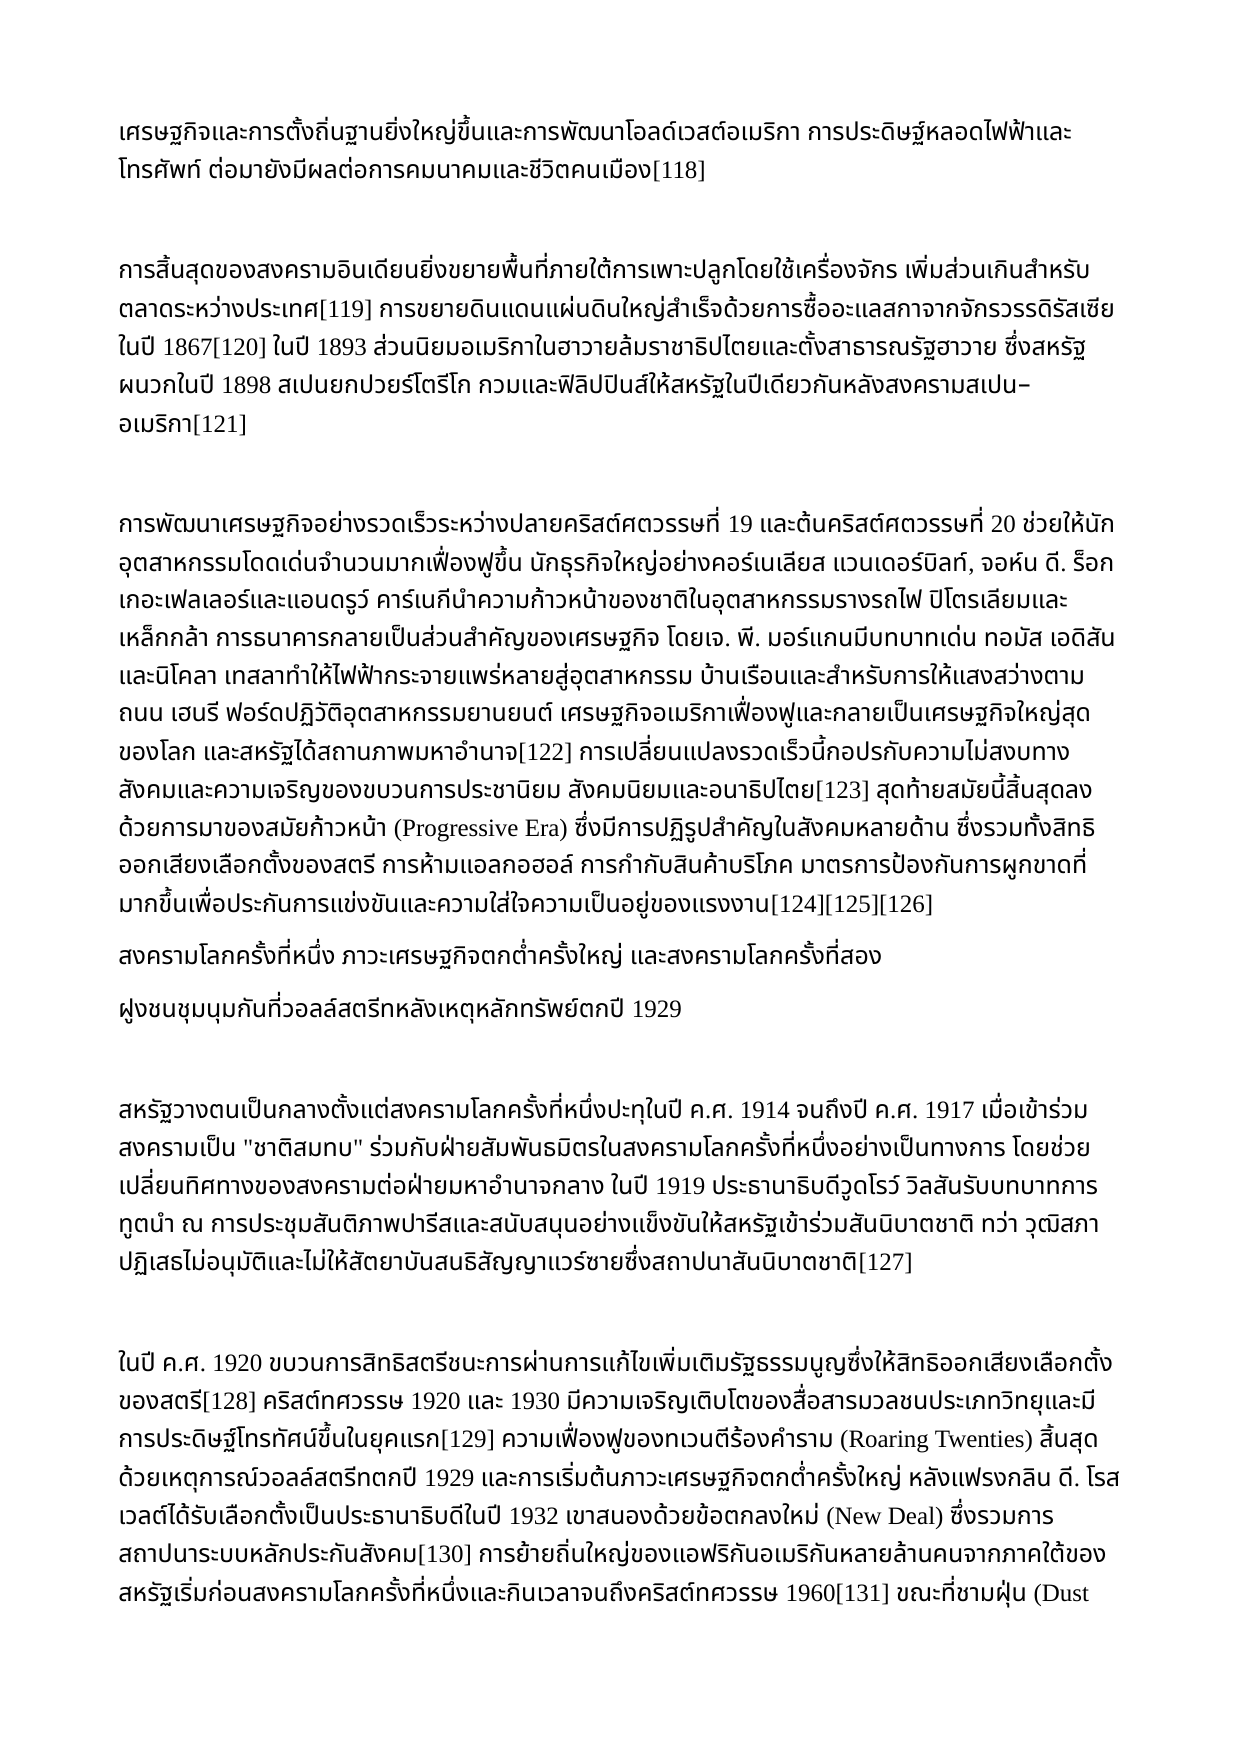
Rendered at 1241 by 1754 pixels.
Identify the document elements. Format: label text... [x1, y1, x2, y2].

text เศรษฐกิจและการตั้งถิ่นฐานยิ่งใหญ่ขึ้นและการพัฒนาโอลด์เวสต์อเมริกา การประดิษฐ์หลอดไฟฟ้าและโทรศัพท์ ต่อมายังมีผลต่อการคมนาคมและชีวิตคนเมือง[118] [118, 118, 1122, 189]
text สหรัฐวางตนเป็นกลางตั้งแต่สงครามโลกครั้งที่หนึ่งปะทุในปี ค.ศ. 1914 จนถึงปี ค.ศ. 1917 เมื่อเข้าร่วมสงครามเป็น "ชาติสมทบ" ร่วมกับฝ่ายสัมพันธมิตรในสงครามโลกครั้งที่หนึ่งอย่างเป็นทางการ โดยช่วยเปลี่ยนทิศทางของสงครามต่อฝ่ายมหาอำนาจกลาง ในปี 1919 ประธานาธิบดีวูดโรว์ วิลสันรับบทบาทการทูตนำ ณ การประชุมสันติภาพปารีสและสนับสนุนอย่างแข็งขันให้สหรัฐเข้าร่วมสันนิบาตชาติ ทว่า วุฒิสภาปฏิเสธไม่อนุมัติและไม่ให้สัตยาบันสนธิสัญญาแวร์ซายซึ่งสถาปนาสันนิบาตชาติ[127] [118, 1095, 1122, 1281]
text การสิ้นสุดของสงครามอินเดียนยิ่งขยายพื้นที่ภายใต้การเพาะปลูกโดยใช้เครื่องจักร เพิ่มส่วนเกินสำหรับตลาดระหว่างประเทศ[119] การขยายดินแดนแผ่นดินใหญ่สำเร็จด้วยการซื้ออะแลสกาจากจักรวรรดิรัสเซียในปี 1867[120] ในปี 1893 ส่วนนิยมอเมริกาในฮาวายล้มราชาธิปไตยและตั้งสาธารณรัฐฮาวาย ซึ่งสหรัฐผนวกในปี 1898 สเปนยกปวยร์โตรีโก กวมและฟิลิปปินส์ให้สหรัฐในปีเดียวกันหลังสงครามสเปน–อเมริกา[121] [118, 256, 1122, 442]
text การพัฒนาเศรษฐกิจอย่างรวดเร็วระหว่างปลายคริสต์ศตวรรษที่ 19 และต้นคริสต์ศตวรรษที่ 20 ช่วยให้นักอุตสาหกรรมโดดเด่นจำนวนมากเฟื่องฟูขึ้น นักธุรกิจใหญ่อย่างคอร์เนเลียส แวนเดอร์บิลท์, จอห์น ดี. ร็อกเกอะเฟลเลอร์และแอนดรูว์ คาร์เนกีนำความก้าวหน้าของชาติในอุตสาหกรรมรางรถไฟ ปิโตรเลียมและเหล็กกล้า การธนาคารกลายเป็นส่วนสำคัญของเศรษฐกิจ โดยเจ. พี. มอร์แกนมีบทบาทเด่น ทอมัส เอดิสันและนิโคลา เทสลาทำให้ไฟฟ้ากระจายแพร่หลายสู่อุตสาหกรรม บ้านเรือนและสำหรับการให้แสงสว่างตามถนน เฮนรี ฟอร์ดปฏิวัติอุตสาหกรรมยานยนต์ เศรษฐกิจอเมริกาเฟื่องฟูและกลายเป็นเศรษฐกิจใหญ่สุดของโลก และสหรัฐได้สถานภาพมหาอำนาจ[122] การเปลี่ยนแปลงรวดเร็วนี้กอปรกับความไม่สงบทางสังคมและความเจริญของขบวนการประชานิยม สังคมนิยมและอนาธิปไตย[123] สุดท้ายสมัยนี้สิ้นสุดลงด้วยการมาของสมัยก้าวหน้า (Progressive Era) ซึ่งมีการปฏิรูปสำคัญในสังคมหลายด้าน ซึ่งรวมทั้งสิทธิออกเสียงเลือกตั้งของสตรี การห้ามแอลกอฮอล์ การกำกับสินค้าบริโภค มาตรการป้องกันการผูกขาดที่มากขึ้นเพื่อประกันการแข่งขันและความใส่ใจความเป็นอยู่ของแรงงาน[124][125][126] [118, 509, 1122, 922]
text สงครามโลกครั้งที่หนึ่ง ภาวะเศรษฐกิจตกต่ำครั้งใหญ่ และสงครามโลกครั้งที่สอง [118, 942, 1122, 975]
text ในปี ค.ศ. 1920 ขบวนการสิทธิสตรีชนะการผ่านการแก้ไขเพิ่มเติมรัฐธรรมนูญซึ่งให้สิทธิออกเสียงเลือกตั้งของสตรี[128] คริสต์ทศวรรษ 1920 และ 1930 มีความเจริญเติบโตของสื่อสารมวลชนประเภทวิทยุและมีการประดิษฐ์โทรทัศน์ขึ้นในยุคแรก[129] ความเฟื่องฟูของทเวนตีร้องคำราม (Roaring Twenties) สิ้นสุดด้วยเหตุการณ์วอลล์สตรีทตกปี 1929 และการเริ่มต้นภาวะเศรษฐกิจตกต่ำครั้งใหญ่ หลังแฟรงกลิน ดี. โรสเวลต์ได้รับเลือกตั้งเป็นประธานาธิบดีในปี 1932 เขาสนองด้วยข้อตกลงใหม่ (New Deal) ซึ่งรวมการสถาปนาระบบหลักประกันสังคม[130] การย้ายถิ่นใหญ่ของแอฟริกันอเมริกันหลายล้านคนจากภาคใต้ของสหรัฐเริ่มก่อนสงครามโลกครั้งที่หนึ่งและกินเวลาจนถึงคริสต์ทศวรรษ 1960[131] ขณะที่ชามฝุ่น (Dust [118, 1348, 1122, 1611]
text ฝูงชนชุมนุมกันที่วอลล์สตรีทหลังเหตุหลักทรัพย์ตกปี 1929 [118, 994, 1122, 1028]
